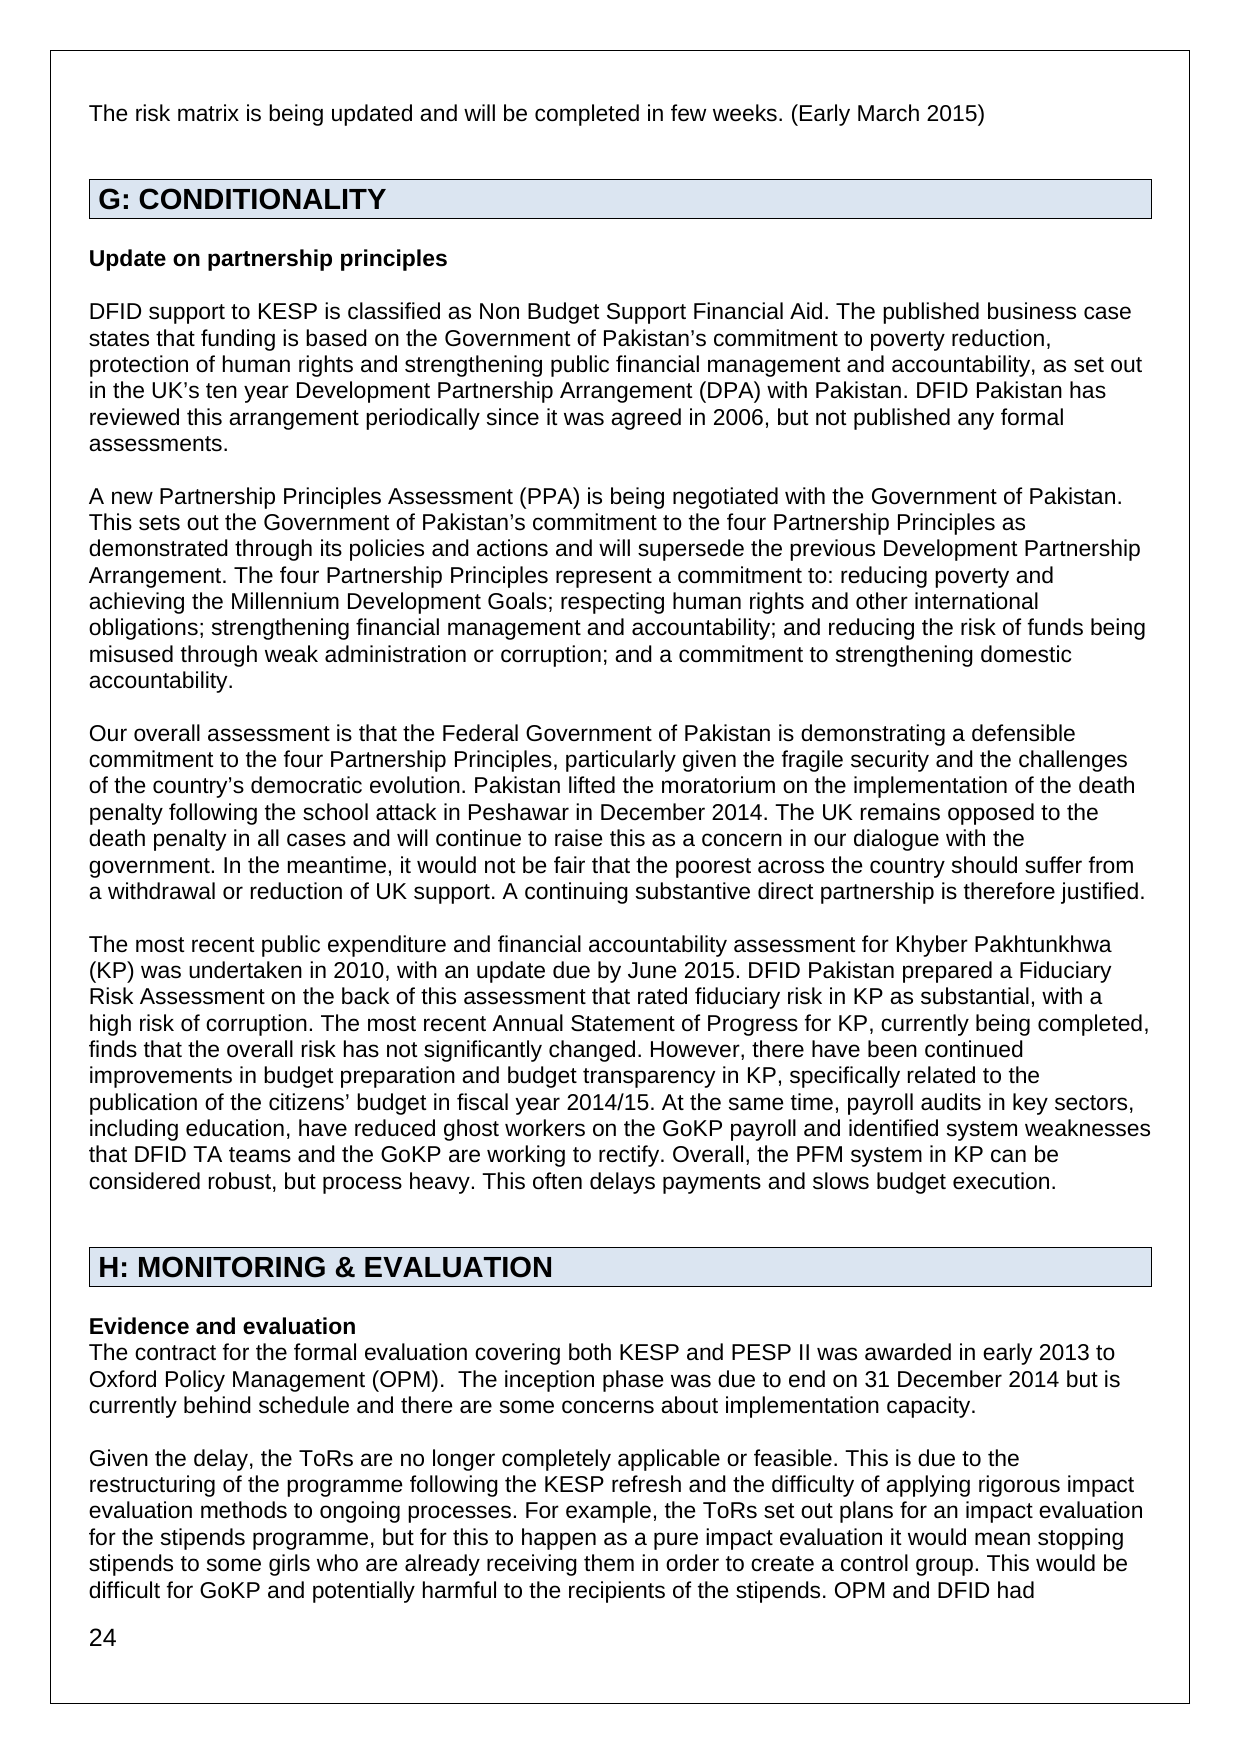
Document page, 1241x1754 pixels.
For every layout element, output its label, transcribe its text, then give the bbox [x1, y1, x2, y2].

text G: CONDITIONALITY [90, 180, 1151, 218]
text The most recent public expenditure and financial accountability assessment for Khyber Pakhtunkhwa (KP) was undertaken in 2010, with an update due by June 2015. DFID Pakistan prepared a Fiduciary Risk Assessment on the back of this assessment that rated fiduciary risk in KP as substantial, with a high risk of corruption. The most recent Annual Statement of Progress for KP, currently being completed, finds that the overall risk has not significantly changed. However, there have been continued improvements in budget preparation and budget transparency in KP, specifically related to the publication of the citizens’ budget in fiscal year 2014/15. At the same time, payroll audits in key sectors, including education, have reduced ghost workers on the GoKP payroll and identified system weaknesses that DFID TA teams and the GoKP are working to rectify. Overall, the PFM system in KP can be considered robust, but process heavy. This often delays payments and slows budget execution. [89, 931, 1152, 1194]
text The risk matrix is being updated and will be completed in few weeks. (Early March 2015) [89, 100, 1152, 127]
text Our overall assessment is that the Federal Government of Pakistan is demonstrating a defensible commitment to the four Partnership Principles, particularly given the fragile security and the challenges of the country’s democratic evolution. Pakistan lifted the moratorium on the implementation of the death penalty following the school attack in Peshawar in December 2014. The UK remains opposed to the death penalty in all cases and will continue to raise this as a concern in our dialogue with the government. In the meantime, it would not be fair that the poorest across the country should suffer from a withdrawal or reduction of UK support. A continuing substantive direct partnership is therefore justified. [89, 720, 1152, 904]
text Given the delay, the ToRs are no longer completely applicable or feasible. This is due to the restructuring of the programme following the KESP refresh and the difficulty of applying rigorous impact evaluation methods to ongoing processes. For example, the ToRs set out plans for an impact evaluation for the stipends programme, but for this to happen as a pure impact evaluation it would mean stopping stipends to some girls who are already receiving them in order to create a control group. This would be difficult for GoKP and potentially harmful to the recipients of the stipends. OPM and DFID had [89, 1445, 1152, 1603]
text The contract for the formal evaluation covering both KESP and PESP II was awarded in early 2013 to Oxford Policy Management (OPM). The inception phase was due to end on 31 December 2014 but is currently behind schedule and there are some concerns about implementation capacity. [89, 1339, 1152, 1418]
text DFID support to KESP is classified as Non Budget Support Financial Aid. The published business case states that funding is based on the Government of Pakistan’s commitment to poverty reduction, protection of human rights and strengthening public financial management and accountability, as set out in the UK’s ten year Development Partnership Arrangement (DPA) with Pakistan. DFID Pakistan has reviewed this arrangement periodically since it was agreed in 2006, but not published any formal assessments. [89, 298, 1152, 456]
text Evidence and evaluation [89, 1313, 1152, 1339]
text A new Partnership Principles Assessment (PPA) is being negotiated with the Government of Pakistan. This sets out the Government of Pakistan’s commitment to the four Partnership Principles as demonstrated through its policies and actions and will supersede the previous Development Partnership Arrangement. The four Partnership Principles represent a commitment to: reducing poverty and achieving the Millennium Development Goals; respecting human rights and other international obligations; strengthening financial management and accountability; and reducing the risk of funds being misused through weak administration or corruption; and a commitment to strengthening domestic accountability. [89, 483, 1152, 693]
text Update on partnership principles [89, 245, 1152, 272]
text H: MONITORING & EVALUATION [90, 1248, 1151, 1286]
